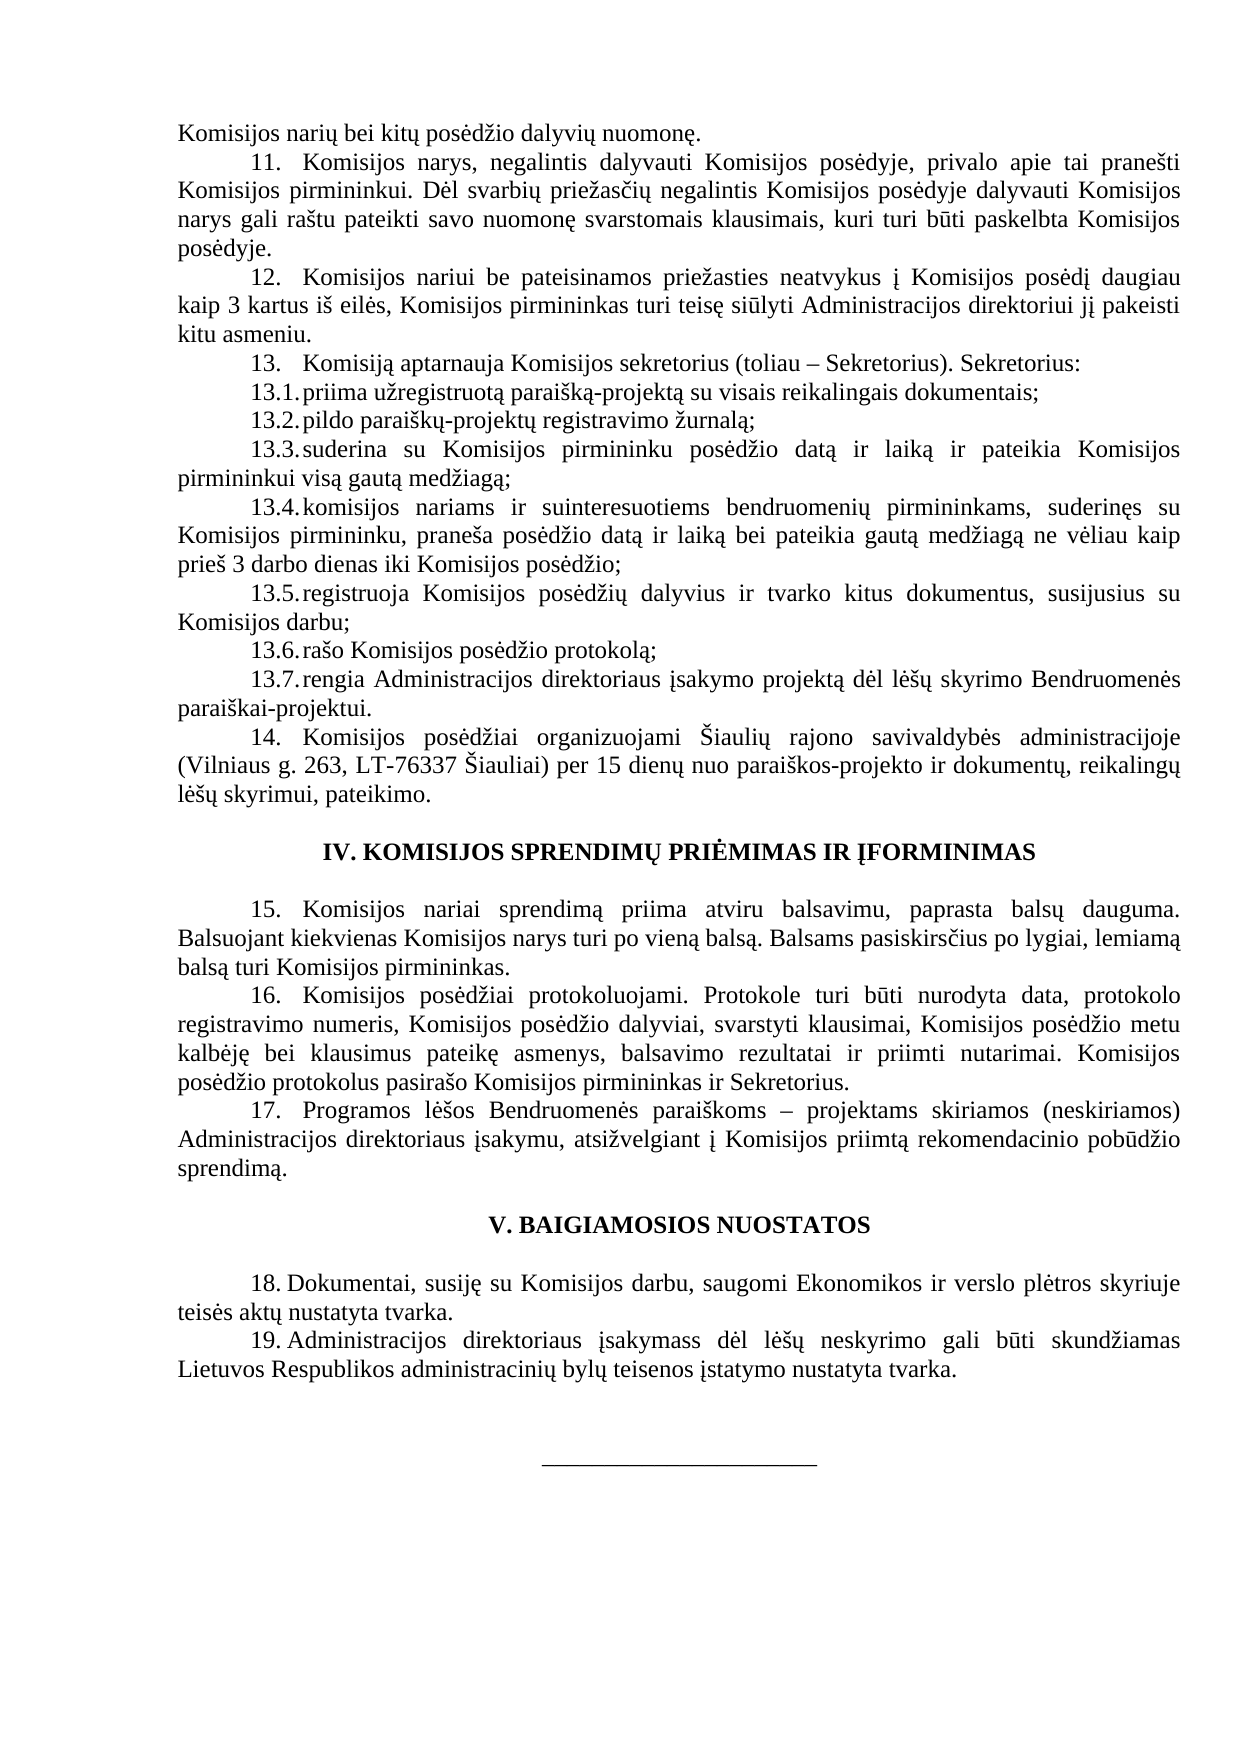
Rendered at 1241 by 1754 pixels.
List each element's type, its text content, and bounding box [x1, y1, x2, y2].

text 19. Administracijos direktoriaus įsakymass dėl lėšų neskyrimo gali būti skundžiamas Lietuvos Respublikos administracinių bylų teisenos įstatymo nustatyta tvarka. [177, 1326, 1181, 1383]
text 13.2. pildo paraiškų-projektų registravimo žurnalą; [177, 406, 1181, 434]
text 16. Komisijos posėdžiai protokoluojami. Protokole turi būti nurodyta data, protokolo registravimo numeris, Komisijos posėdžio dalyviai, svarstyti klausimai, Komisijos posėdžio metu kalbėję bei klausimus pateikę asmenys, balsavimo rezultatai ir priimti nutarimai. Komisijos posėdžio protokolus pasirašo Komisijos pirmininkas ir Sekretorius. [177, 981, 1181, 1096]
text IV. KOMISIJOS SPRENDIMŲ PRIĖMIMAS IR ĮFORMINIMAS [177, 837, 1181, 866]
text 13.5. registruoja Komisijos posėdžių dalyvius ir tvarko kitus dokumentus, susijusius su Komisijos darbu; [177, 578, 1181, 636]
text 15. Komisijos nariai sprendimą priima atviru balsavimu, paprasta balsų dauguma. Balsuojant kiekvienas Komisijos narys turi po vieną balsą. Balsams pasiskirsčius po lygiai, lemiamą balsą turi Komisijos pirmininkas. [177, 894, 1181, 981]
text 11. Komisijos narys, negalintis dalyvauti Komisijos posėdyje, privalo apie tai pranešti Komisijos pirmininkui. Dėl svarbių priežasčių negalintis Komisijos posėdyje dalyvauti Komisijos narys gali raštu pateikti savo nuomonę svarstomais klausimais, kuri turi būti paskelbta Komisijos posėdyje. [177, 147, 1181, 262]
text 12. Komisijos nariui be pateisinamos priežasties neatvykus į Komisijos posėdį daugiau kaip 3 kartus iš eilės, Komisijos pirmininkas turi teisę siūlyti Administracijos direktoriui jį pakeisti kitu asmeniu. [177, 262, 1181, 348]
text V. BAIGIAMOSIOS NUOSTATOS [177, 1211, 1181, 1239]
text 13.3. suderina su Komisijos pirmininku posėdžio datą ir laiką ir pateikia Komisijos pirmininkui visą gautą medžiagą; [177, 434, 1181, 492]
text 13.1. priima užregistruotą paraišką-projektą su visais reikalingais dokumentais; [177, 377, 1181, 406]
text 14. Komisijos posėdžiai organizuojami Šiaulių rajono savivaldybės administracijoje (Vilniaus g. 263, LT-76337 Šiauliai) per 15 dienų nuo paraiškos-projekto ir dokumentų, reikalingų lėšų skyrimui, pateikimo. [177, 722, 1181, 808]
text 13.7. rengia Administracijos direktoriaus įsakymo projektą dėl lėšų skyrimo Bendruomenės paraiškai-projektui. [177, 664, 1181, 722]
text 13.4. komisijos nariams ir suinteresuotiems bendruomenių pirmininkams, suderinęs su Komisijos pirmininku, praneša posėdžio datą ir laiką bei pateikia gautą medžiagą ne vėliau kaip prieš 3 darbo dienas iki Komisijos posėdžio; [177, 492, 1181, 578]
text 17. Programos lėšos Bendruomenės paraiškoms – projektams skiriamos (neskiriamos) Administracijos direktoriaus įsakymu, atsižvelgiant į Komisijos priimtą rekomendacinio pobūdžio sprendimą. [177, 1096, 1181, 1182]
text 13. Komisiją aptarnauja Komisijos sekretorius (toliau – Sekretorius). Sekretorius: [177, 348, 1181, 377]
text 18. Dokumentai, susiję su Komisijos darbu, saugomi Ekonomikos ir verslo plėtros skyriuje teisės aktų nustatyta tvarka. [177, 1268, 1181, 1326]
text 13.6. rašo Komisijos posėdžio protokolą; [177, 636, 1181, 664]
text Komisijos narių bei kitų posėdžio dalyvių nuomonę. [177, 118, 1181, 147]
text ______________________ [177, 1441, 1181, 1469]
